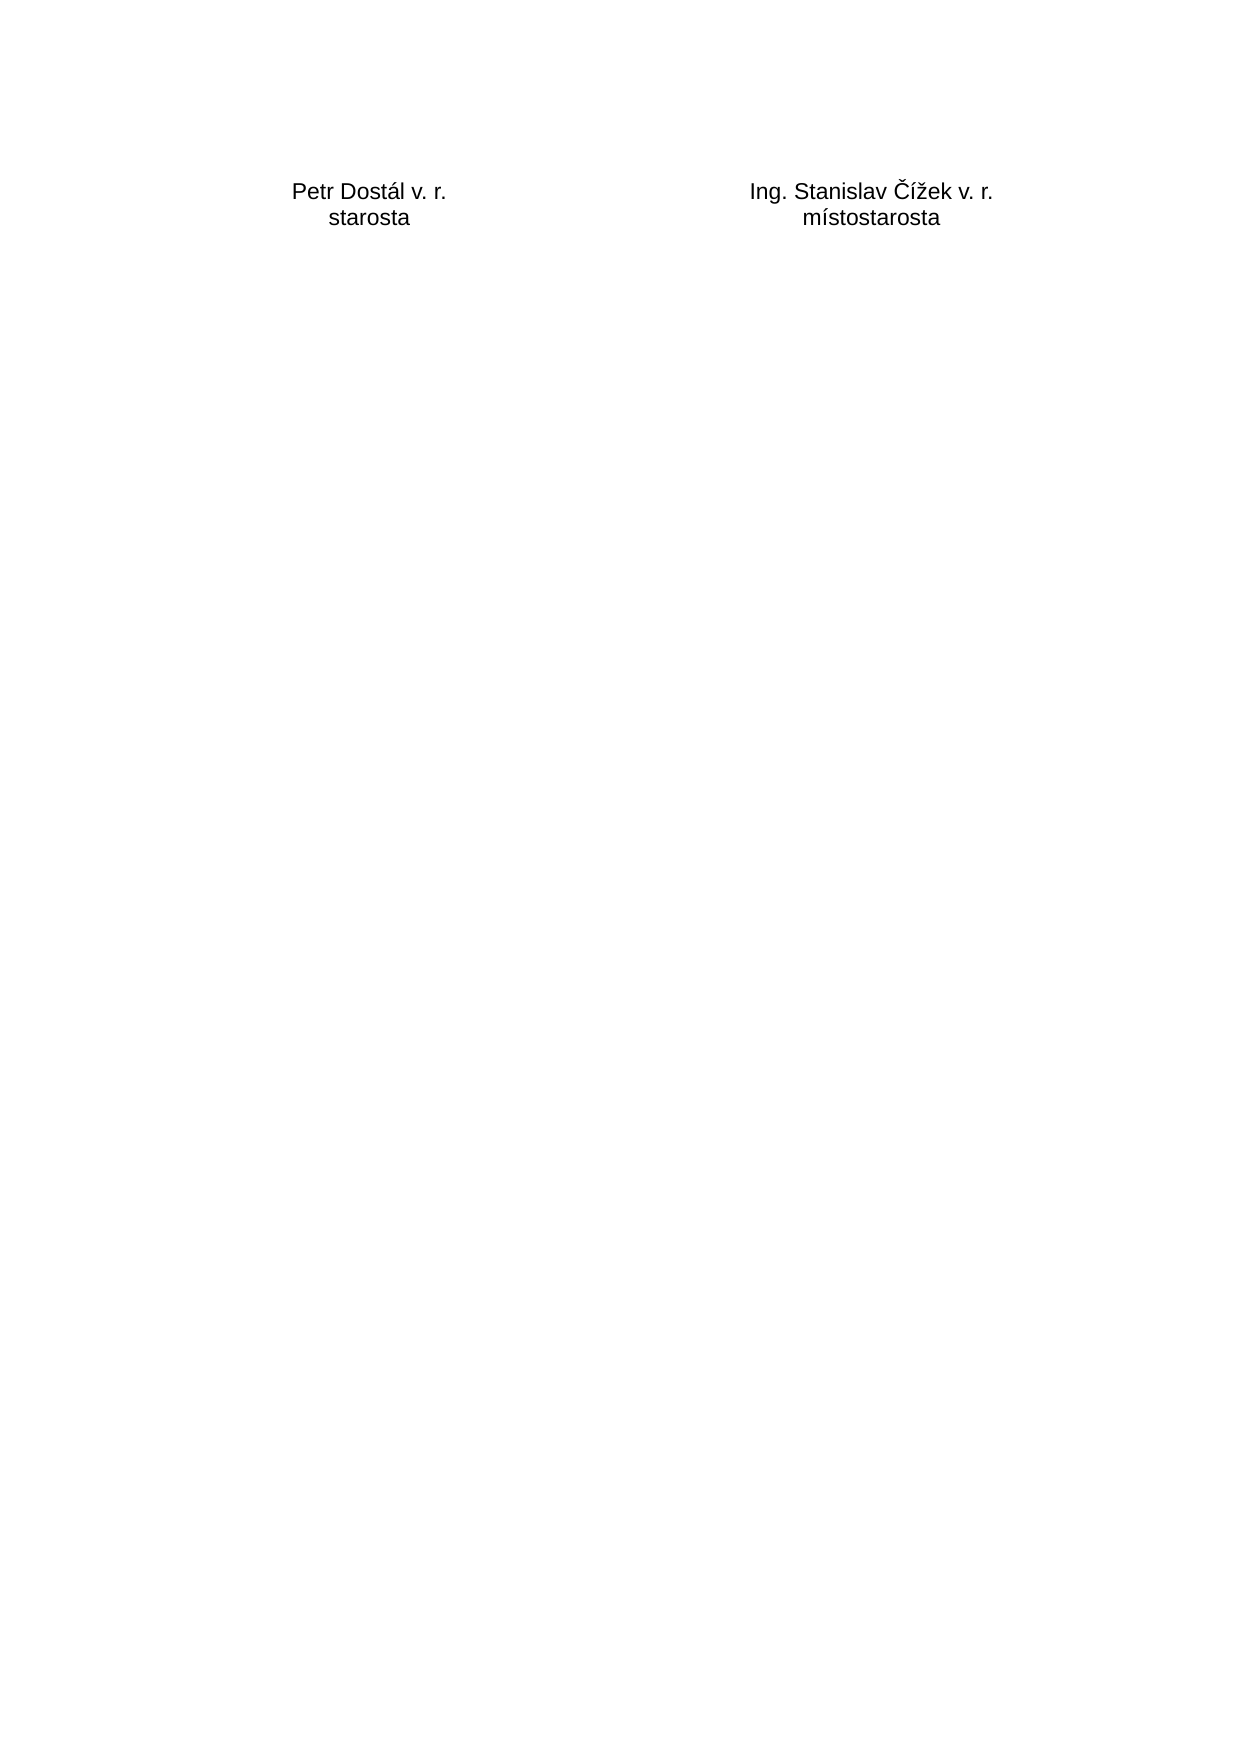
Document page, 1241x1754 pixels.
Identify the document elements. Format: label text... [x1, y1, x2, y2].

table_cell [620, 236, 1122, 354]
table_cell [118, 236, 620, 354]
table_header Ing. Stanislav Čížek v. r. místostarosta [620, 118, 1122, 236]
table_header Petr Dostál v. r. starosta [118, 118, 620, 236]
